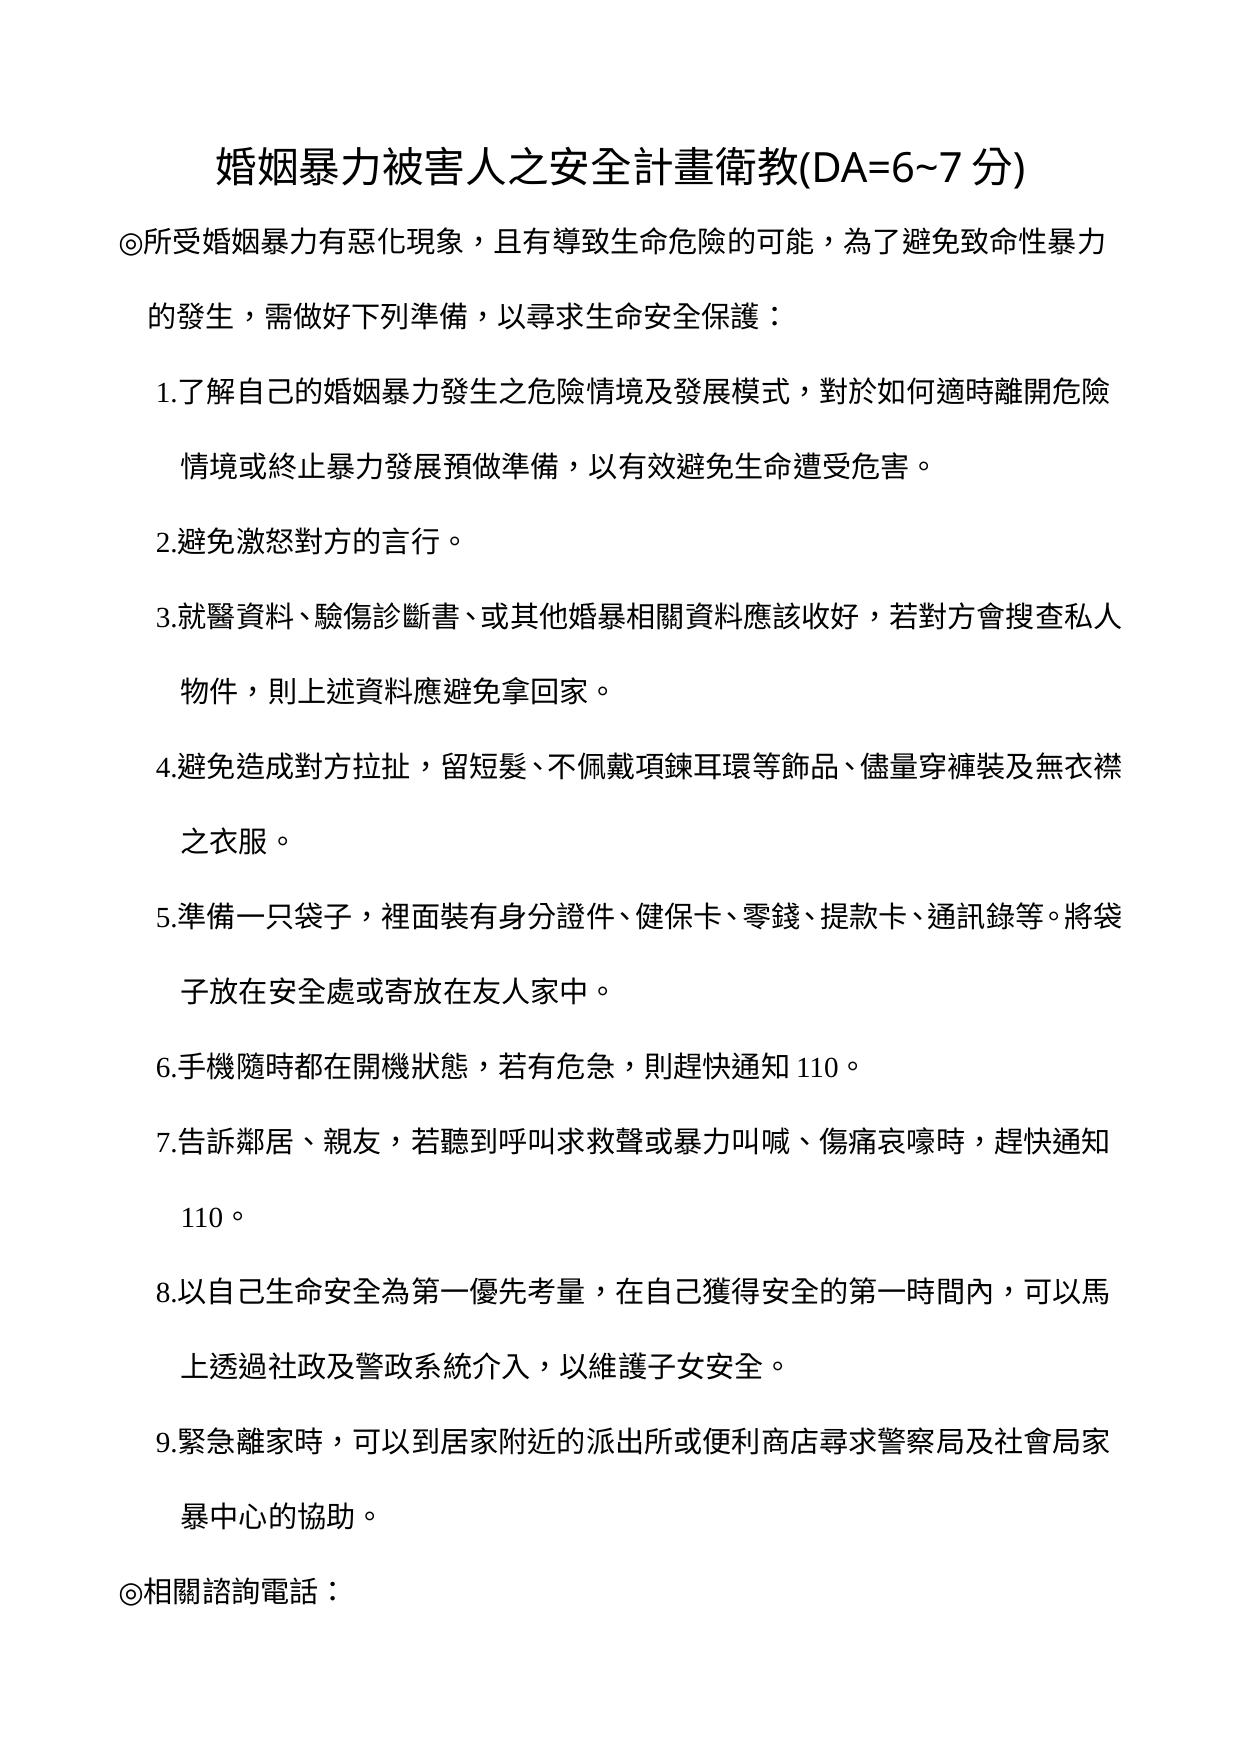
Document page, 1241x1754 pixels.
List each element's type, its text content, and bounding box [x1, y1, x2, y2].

text 5.準備一只袋子，裡面裝有身分證件、健保卡、零錢、提款卡、通訊錄等。將袋子放在安全處或寄放在友人家中。 [156, 877, 1122, 1027]
text ◎所受婚姻暴力有惡化現象，且有導致生命危險的可能，為了避免致命性暴力的發生，需做好下列準備，以尋求生命安全保護： [118, 202, 1122, 352]
text ◎相關諮詢電話： [118, 1552, 1122, 1627]
text 1.了解自己的婚姻暴力發生之危險情境及發展模式，對於如何適時離開危險情境或終止暴力發展預做準備，以有效避免生命遭受危害。 [156, 352, 1122, 502]
text 婚姻暴力被害人之安全計畫衛教(DA=6~7分) [118, 127, 1122, 202]
text 4.避免造成對方拉扯，留短髮、不佩戴項鍊耳環等飾品、儘量穿褲裝及無衣襟之衣服。 [156, 727, 1122, 877]
text 2.避免激怒對方的言行。 [156, 502, 1122, 577]
text 6.手機隨時都在開機狀態，若有危急，則趕快通知110。 [156, 1027, 1122, 1102]
text 8.以自己生命安全為第一優先考量，在自己獲得安全的第一時間內，可以馬上透過社政及警政系統介入，以維護子女安全。 [156, 1252, 1122, 1402]
text 7.告訴鄰居、親友，若聽到呼叫求救聲或暴力叫喊、傷痛哀嚎時，趕快通知110。 [156, 1102, 1122, 1252]
text 3.就醫資料、驗傷診斷書、或其他婚暴相關資料應該收好，若對方會搜查私人物件，則上述資料應避免拿回家。 [156, 577, 1122, 727]
text 9.緊急離家時，可以到居家附近的派出所或便利商店尋求警察局及社會局家暴中心的協助。 [156, 1402, 1122, 1552]
